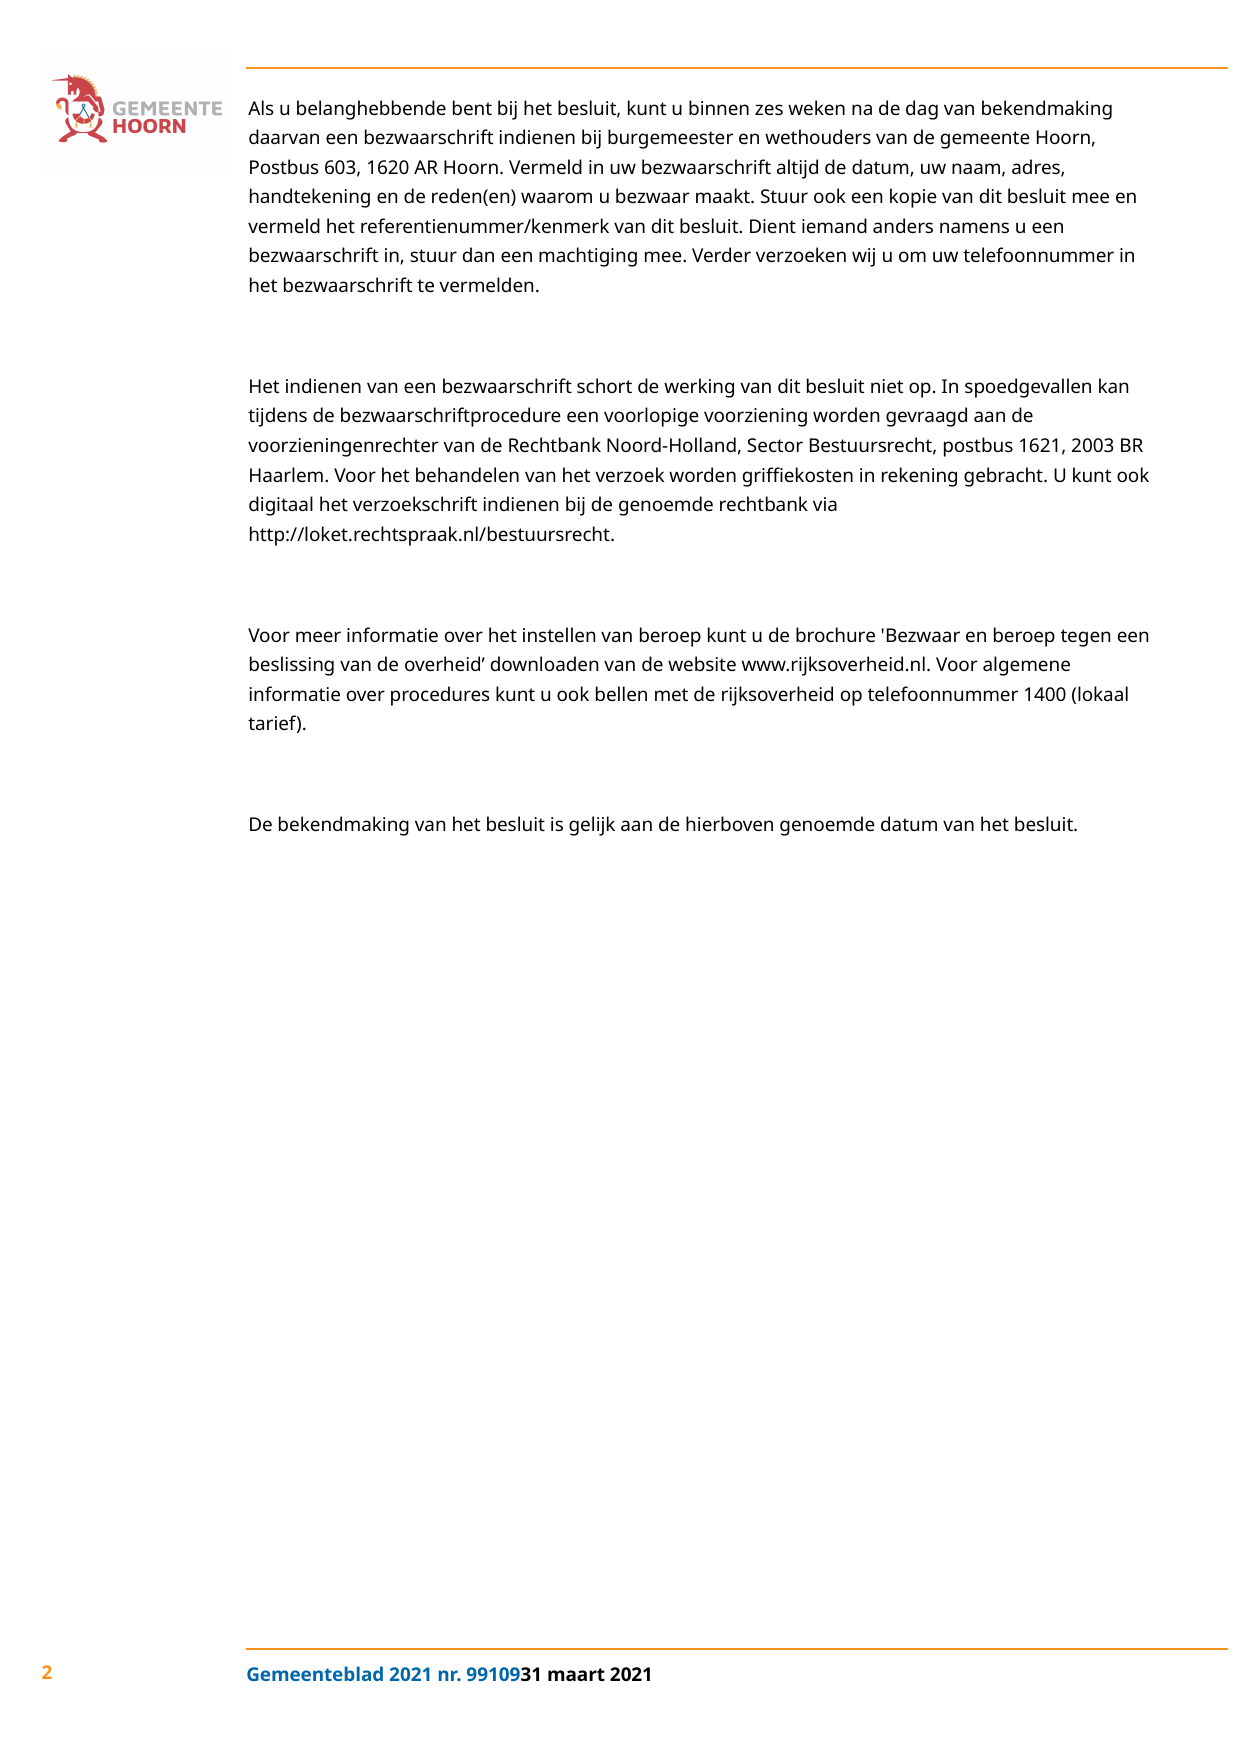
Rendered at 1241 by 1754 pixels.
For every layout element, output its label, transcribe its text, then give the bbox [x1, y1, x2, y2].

text Het indienen van een bezwaarschrift schort de werking van dit besluit niet op. In spoedgevallen kan tijdens de bezwaarschriftprocedure een voorlopige voorziening worden gevraagd aan de voorzieningenrechter van de Rechtbank Noord-Holland, Sector Bestuursrecht, postbus 1621, 2003 BR Haarlem. Voor het behandelen van het verzoek worden griffiekosten in rekening gebracht. U kunt ook digitaal het verzoekschrift indienen bij de genoemde rechtbank via http://loket.rechtspraak.nl/bestuursrecht. [248, 373, 1152, 547]
text Voor meer informatie over het instellen van beroep kunt u de brochure 'Bezwaar en beroep tegen een beslissing van de overheid’ downloaden van de website www.rijksoverheid.nl. Voor algemene informatie over procedures kunt u ook bellen met de rijksoverheid op telefoonnummer 1400 (lokaal tarief). [248, 622, 1152, 736]
picture [41, 47, 231, 172]
text Als u belanghebbende bent bij het besluit, kunt u binnen zes weken na de dag van bekendmaking daarvan een bezwaarschrift indienen bij burgemeester en wethouders van de gemeente Hoorn, Postbus 603, 1620 AR Hoorn. Vermeld in uw bezwaarschrift altijd de datum, uw naam, adres, handtekening en de reden(en) waarom u bezwaar maakt. Stuur ook een kopie van dit besluit mee en vermeld het referentienummer/kenmerk van dit besluit. Dient iemand anders namens u een bezwaarschrift in, stuur dan een machtiging mee. Verder verzoeken wij u om uw telefoonnummer in het bezwaarschrift te vermelden. [248, 95, 1152, 298]
text De bekendmaking van het besluit is gelijk aan de hierboven genoemde datum van het besluit. [248, 811, 1152, 837]
